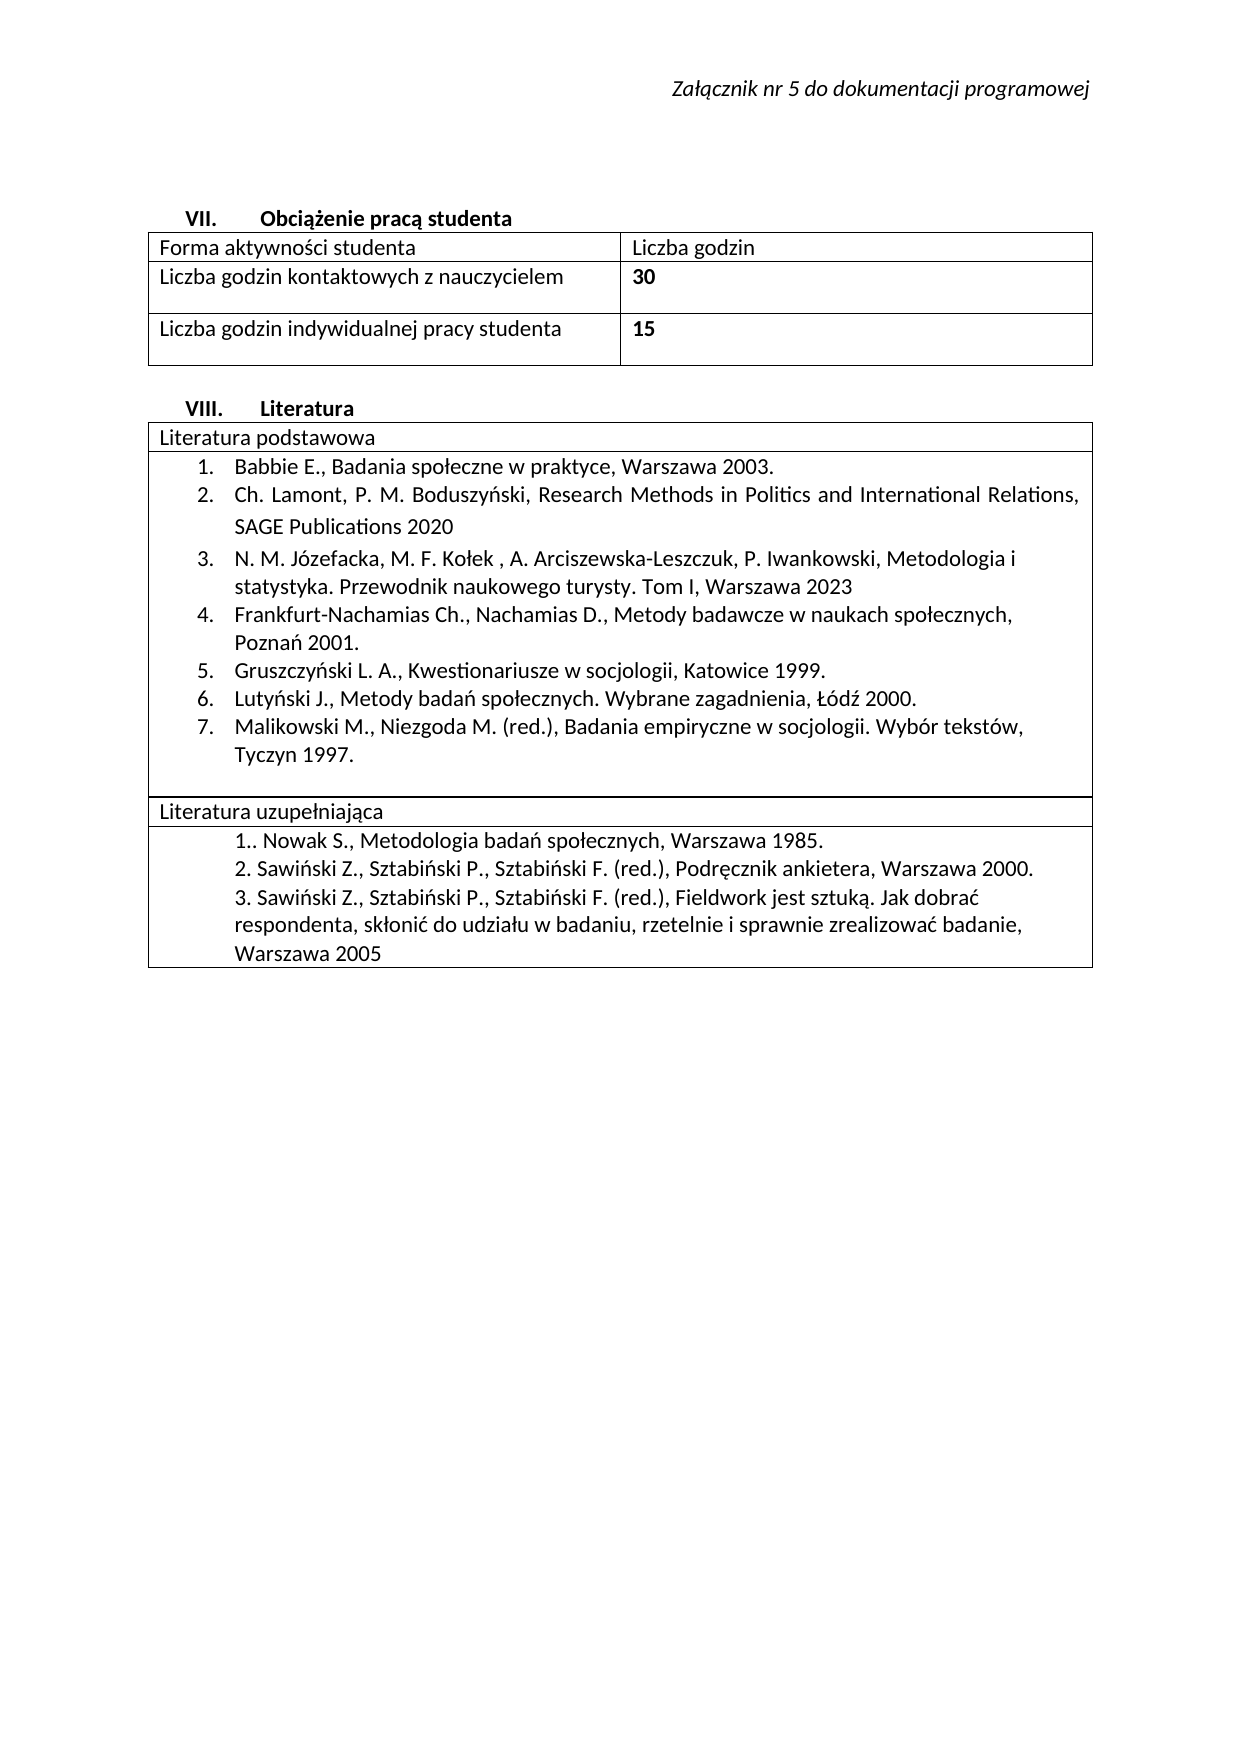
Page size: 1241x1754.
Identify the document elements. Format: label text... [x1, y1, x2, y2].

list Obciążenie pracą studenta [185, 204, 1093, 232]
list Literatura [185, 394, 1093, 422]
table_header Forma aktywności studenta [149, 233, 620, 261]
table_header Liczba godzin [621, 233, 1092, 261]
table_cell Babbie E., Badania społeczne w praktyce, Warszawa 2003. Ch. Lamont, P. M. Boduszyński, Research Methods in Politics and International Relations, SAGE Publications 2020 N. M. Józefacka, M. F. Kołek , A. Arciszewska-Leszczuk, P. Iwankowski, Metodologia i statystyka. Przewodnik naukowego turysty. Tom I, Warszawa 2023 Frankfurt-Nachamias Ch., Nachamias D., Metody badawcze w naukach społecznych, Poznań 2001. Gruszczyński L. A., Kwestionariusze w socjologii, Katowice 1999. Lutyński J., Metody badań społecznych. Wybrane zagadnienia, Łódź 2000. Malikowski M., Niezgoda M. (red.), Badania empiryczne w socjologii. Wybór tekstów, Tyczyn 1997. [149, 452, 1092, 796]
table_cell 30 [621, 262, 1092, 313]
table_cell Liczba godzin kontaktowych z nauczycielem [149, 262, 620, 313]
table_cell 1.. Nowak S., Metodologia badań społecznych, Warszawa 1985. 2. Sawiński Z., Sztabiński P., Sztabiński F. (red.), Podręcznik ankietera, Warszawa 2000. 3. Sawiński Z., Sztabiński P., Sztabiński F. (red.), Fieldwork jest sztuką. Jak dobrać respondenta, skłonić do udziału w badaniu, rzetelnie i sprawnie zrealizować badanie, Warszawa 2005 [149, 827, 1092, 967]
table_cell Literatura uzupełniająca [149, 798, 1092, 826]
table_header Literatura podstawowa [149, 423, 1092, 451]
table_cell 15 [621, 314, 1092, 365]
table_cell Liczba godzin indywidualnej pracy studenta [149, 314, 620, 365]
